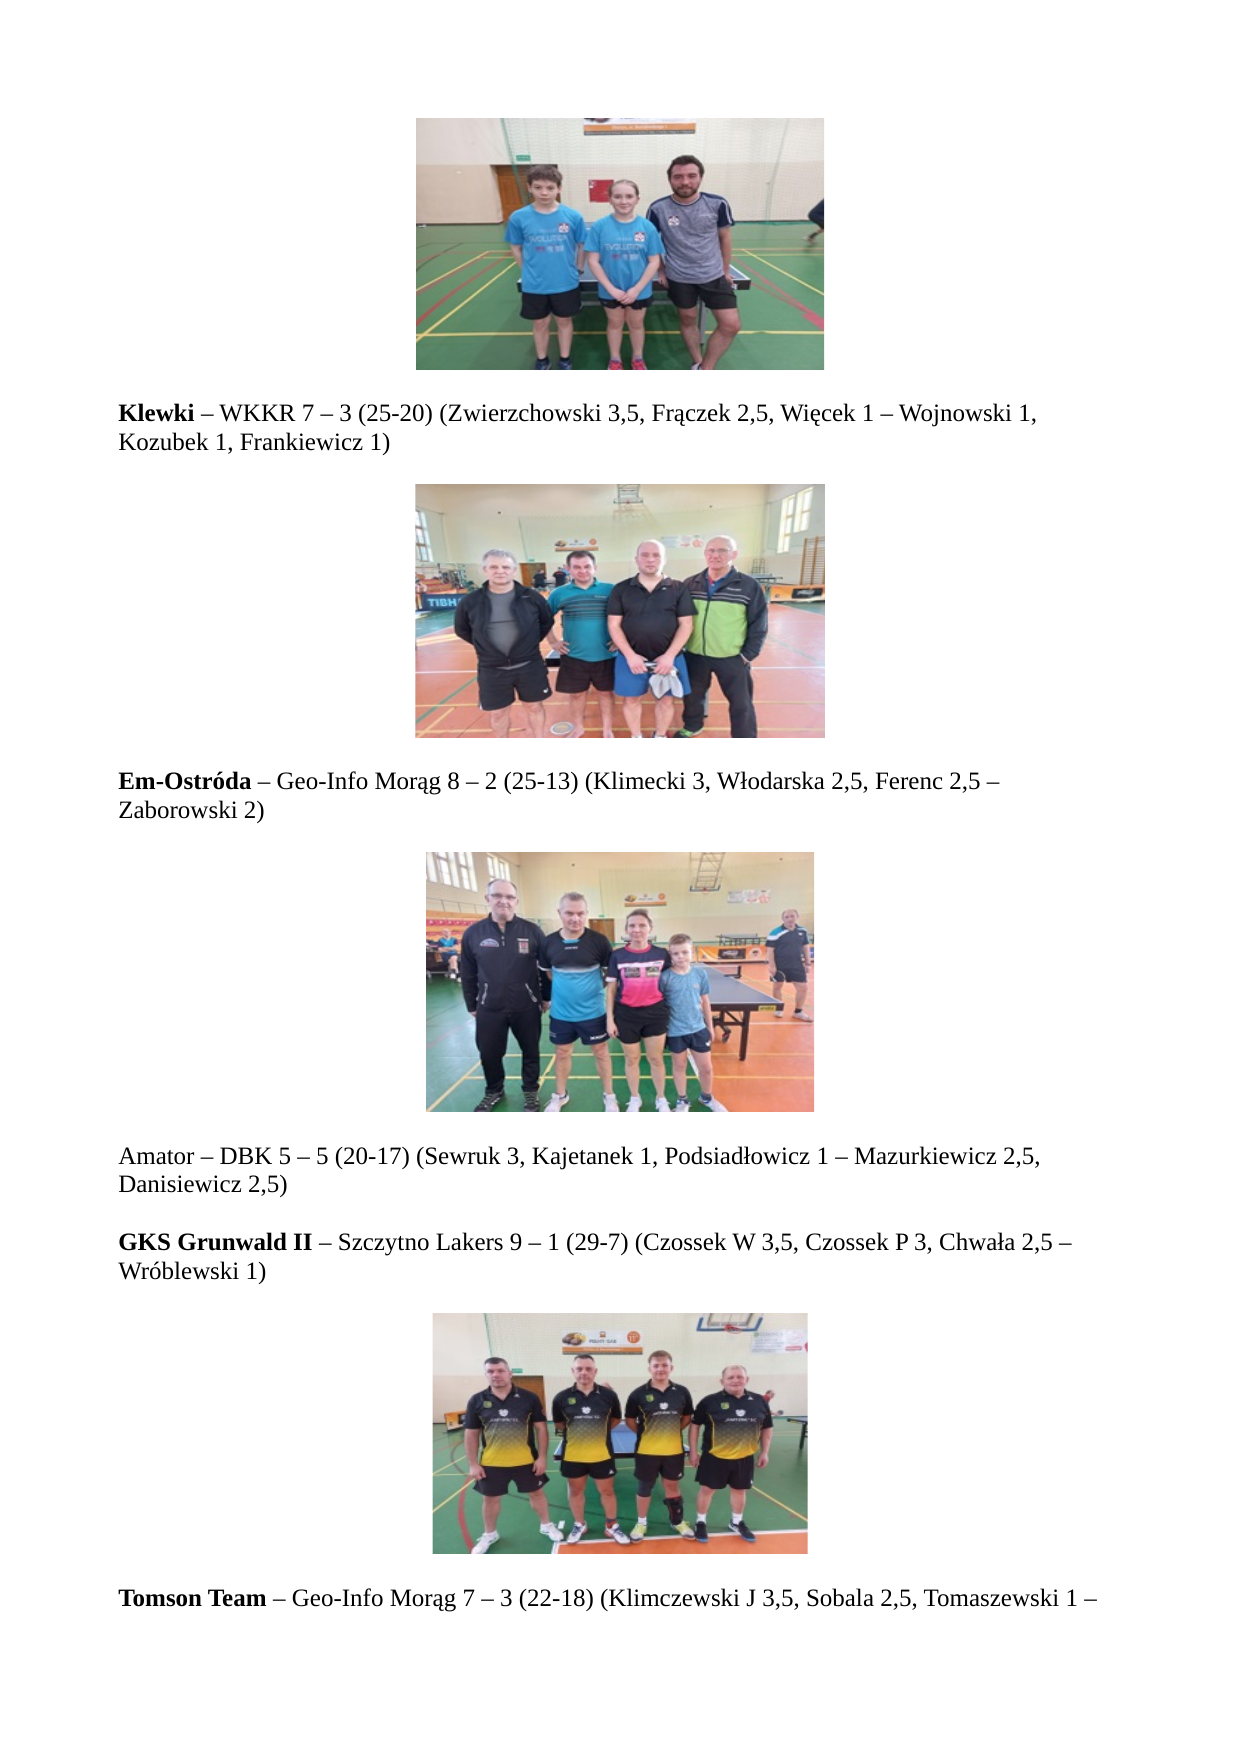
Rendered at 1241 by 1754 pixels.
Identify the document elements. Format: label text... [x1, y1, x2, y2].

text Em-Ostróda – Geo-Info Morąg 8 – 2 (25-13) (Klimecki 3, Włodarska 2,5, Ferenc 2,5 – Zaborowski 2) [118, 766, 1122, 824]
picture [426, 852, 815, 1112]
text GKS Grunwald II – Szczytno Lakers 9 – 1 (29-7) (Czossek W 3,5, Czossek P 3, Chwała 2,5 – Wróblewski 1) [118, 1227, 1122, 1284]
picture [416, 118, 825, 370]
picture [432, 1313, 808, 1554]
picture [415, 484, 825, 738]
text Amator – DBK 5 – 5 (20-17) (Sewruk 3, Kajetanek 1, Podsiadłowicz 1 – Mazurkiewicz 2,5, Danisiewicz 2,5) [118, 1141, 1122, 1198]
text Klewki – WKKR 7 – 3 (25-20) (Zwierzchowski 3,5, Frączek 2,5, Więcek 1 – Wojnowski 1, Kozubek 1, Frankiewicz 1) [118, 398, 1122, 456]
text Tomson Team – Geo-Info Morąg 7 – 3 (22-18) (Klimczewski J 3,5, Sobala 2,5, Tomaszewski 1 – [118, 1583, 1122, 1611]
